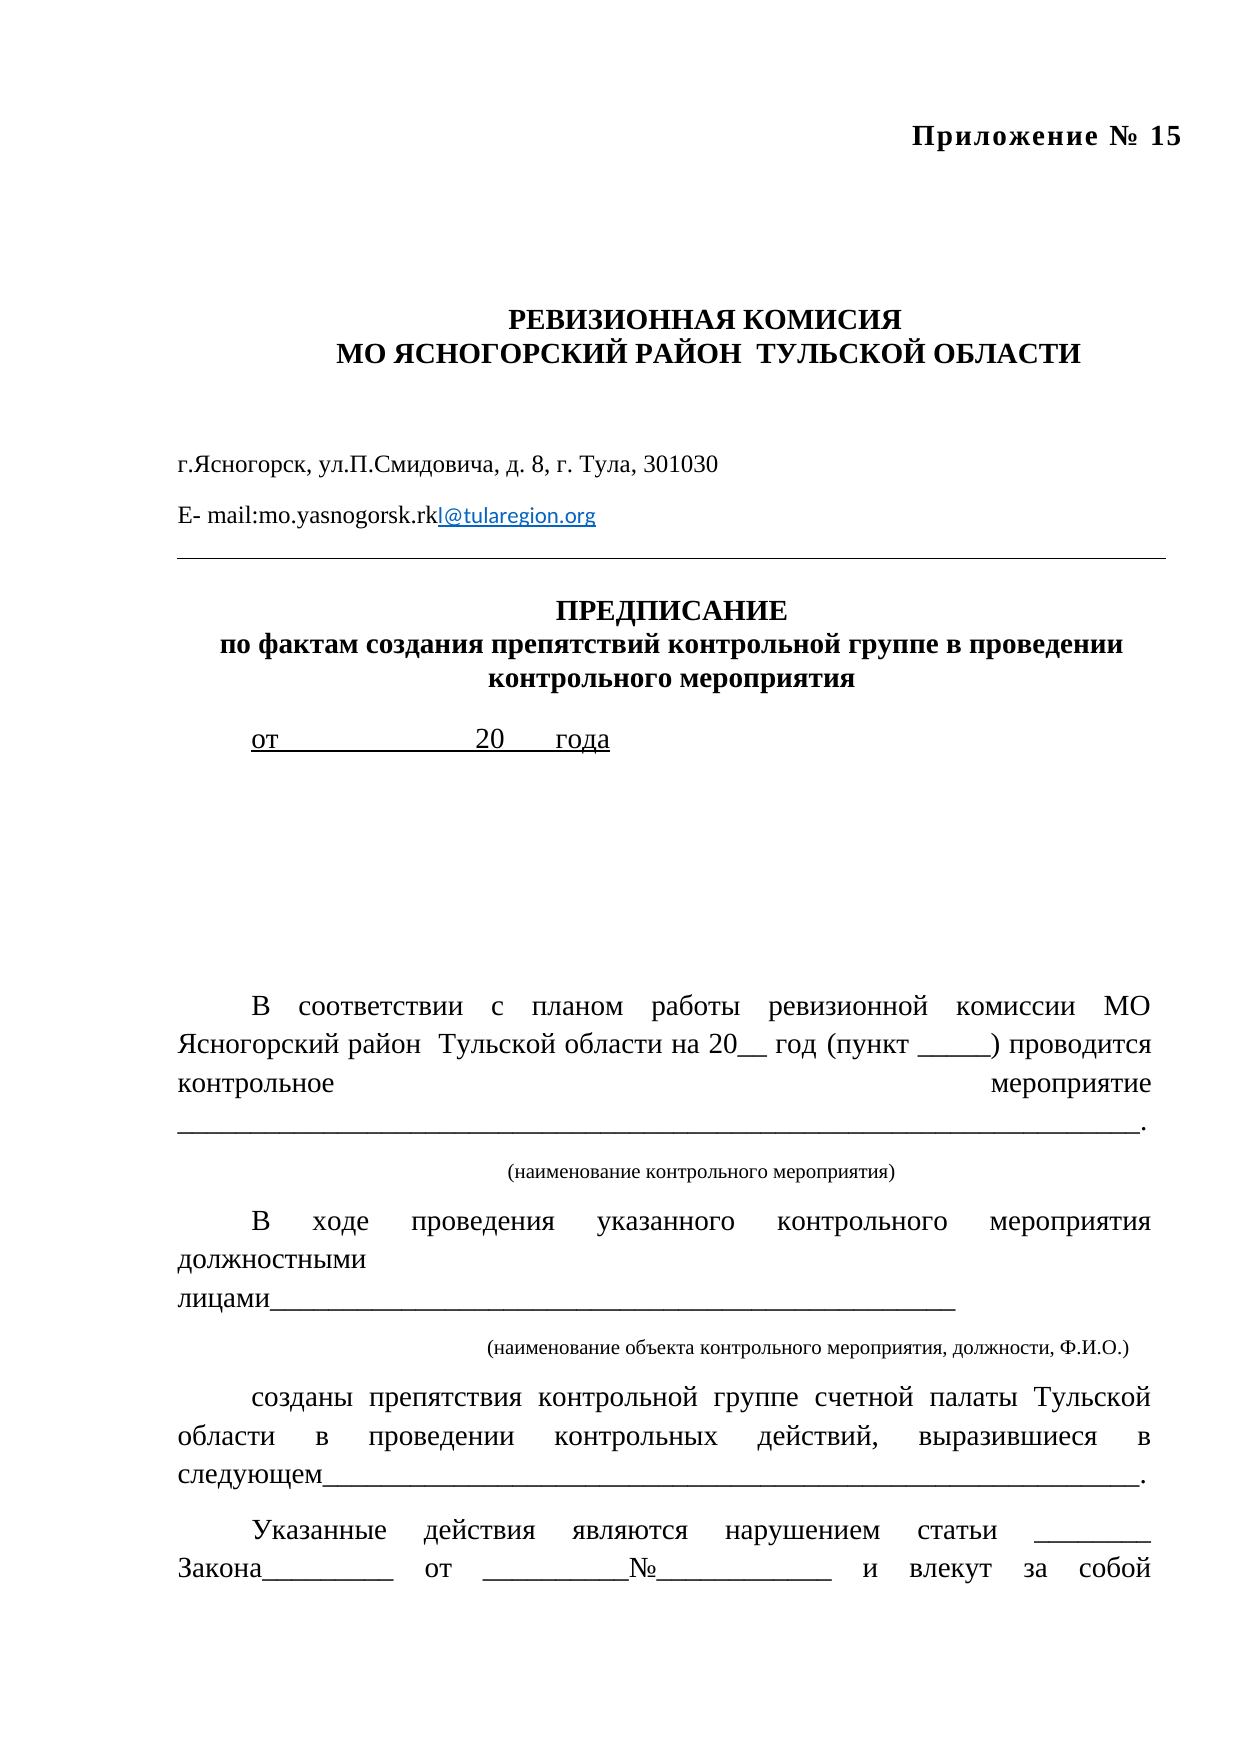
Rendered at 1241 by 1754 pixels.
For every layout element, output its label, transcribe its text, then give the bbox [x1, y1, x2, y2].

table_header РЕВИЗИОННАЯ КОМИСИЯ МО ЯСНОГОРСКИЙ РАЙОН ТУЛЬСКОЙ ОБЛАСТИ [177, 269, 1166, 449]
table_cell E- mail:mo.yasnogorsk.rkl@tularegion.org [177, 500, 1166, 530]
table_cell [177, 764, 1166, 938]
text В ходе проведения указанного контрольного мероприятия должностными лицами_______________________________________________ [177, 1203, 1152, 1314]
text Приложение № 15 [177, 118, 1152, 152]
text Указанные действия являются нарушением статьи ________ Закона_________ от __________№____________ и влекут за собой [177, 1512, 1152, 1584]
table_cell г.Ясногорск, ул.П.Смидовича, д. 8, г. Тула, 301030 [177, 450, 1166, 500]
table_cell РЕВИЗИОННАЯ КОМИСИЯ МО ЯСНОГОРСКИЙ РАЙОН ТУЛЬСКОЙ ОБЛАСТИ [177, 530, 1166, 558]
text (наименование контрольного мероприятия) [177, 1159, 1152, 1183]
text созданы препятствия контрольной группе счетной палаты Тульской области в проведении контрольных действий, выразившиеся в следующем________________________________________________________. [177, 1379, 1152, 1490]
table_cell от ___ _________ 20___ года [177, 721, 1166, 763]
text (наименование объекта контрольного мероприятия, должности, Ф.И.О.) [177, 1335, 1152, 1359]
table_cell ПРЕДПИСАНИЕ по фактам создания препятствий контрольной группе в проведении контрольного мероприятия [177, 559, 1166, 721]
text В соответствии с планом работы ревизионной комиссии МО Ясногорский район Тульской области на 20__ год (пункт _____) проводится контрольное мероприятие __________________________________________________________________. [177, 988, 1152, 1137]
